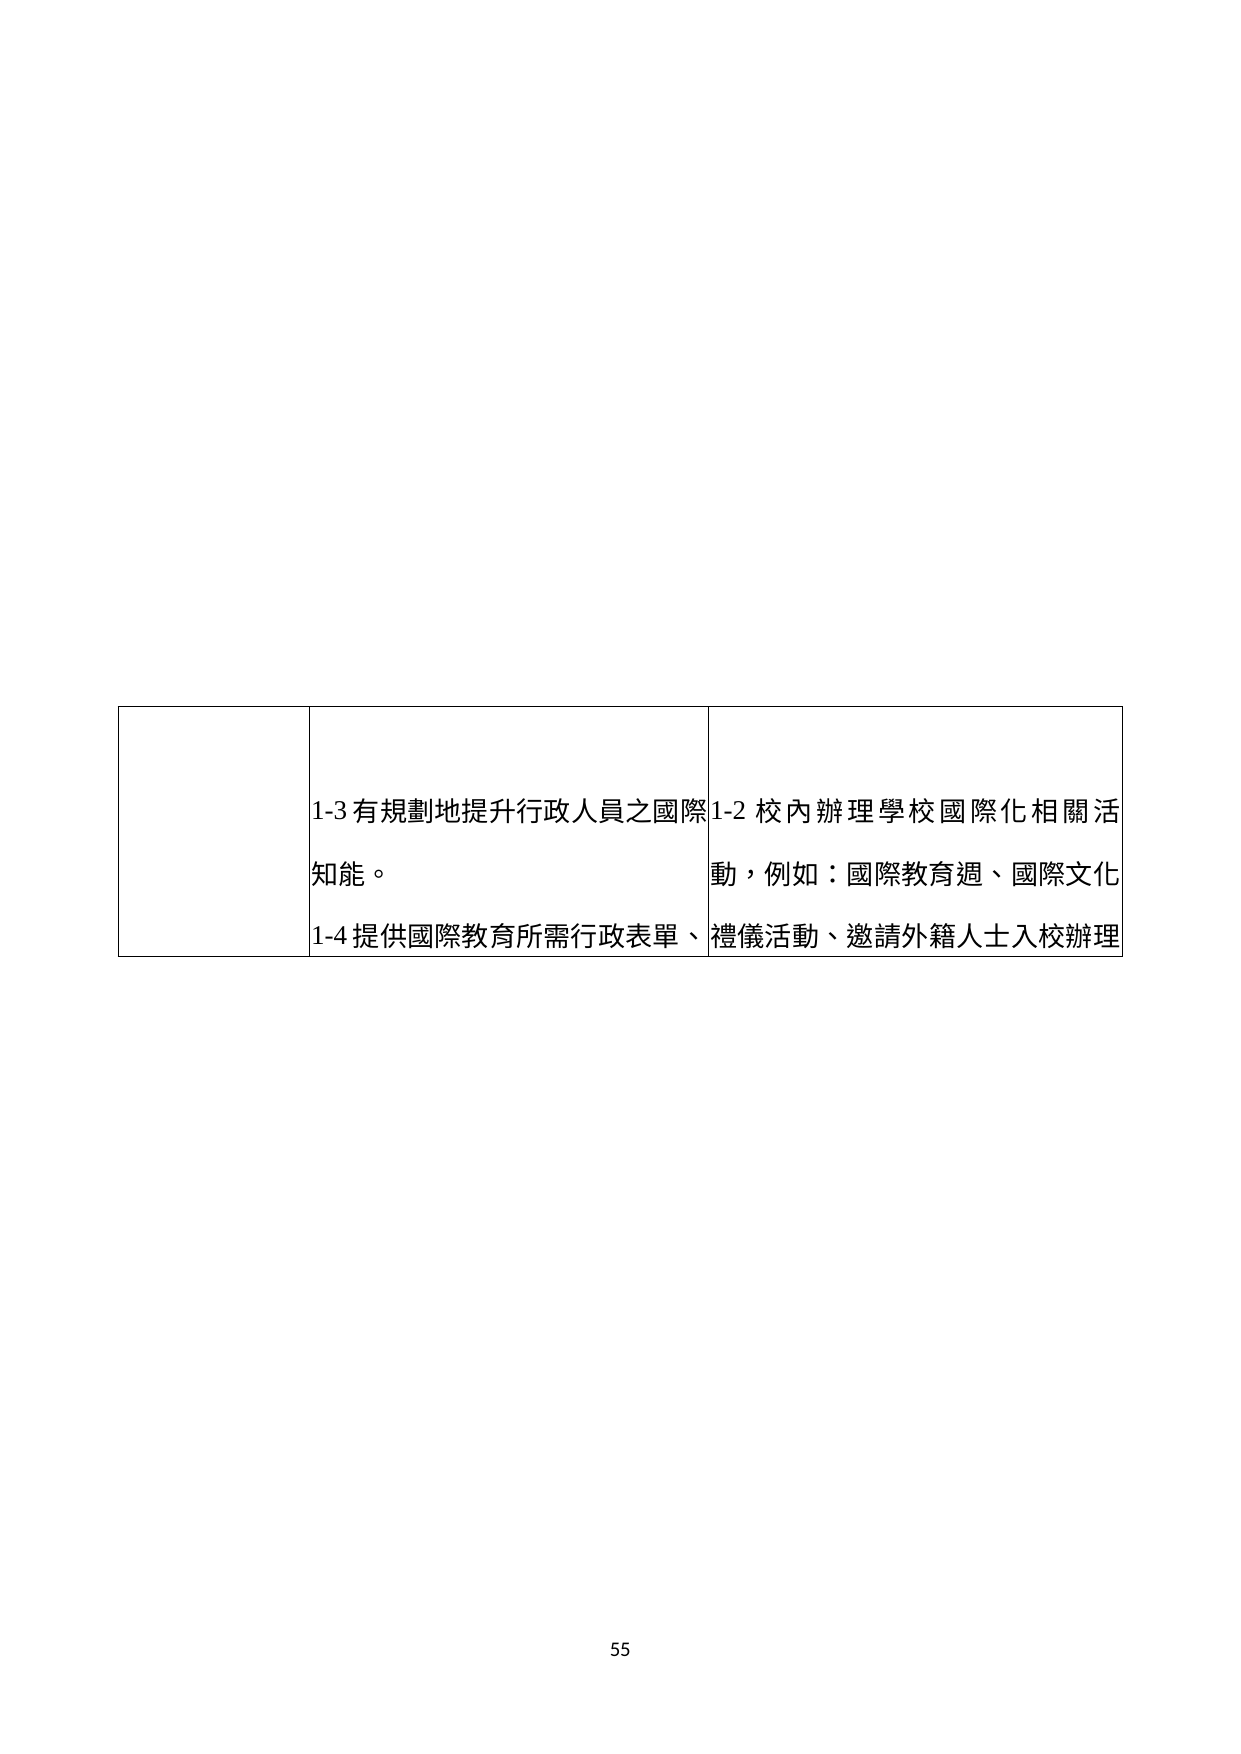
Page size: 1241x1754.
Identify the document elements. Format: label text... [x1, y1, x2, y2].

table_cell 1-2校內辦理學校國際化相關活動，例如：國際教育週、國際文化禮儀活動、邀請外籍人士入校辦理 [709, 707, 1122, 956]
table_cell [119, 707, 309, 956]
table_cell 1-3有規劃地提升行政人員之國際知能。 1-4提供國際教育所需行政表單、 [310, 707, 708, 956]
